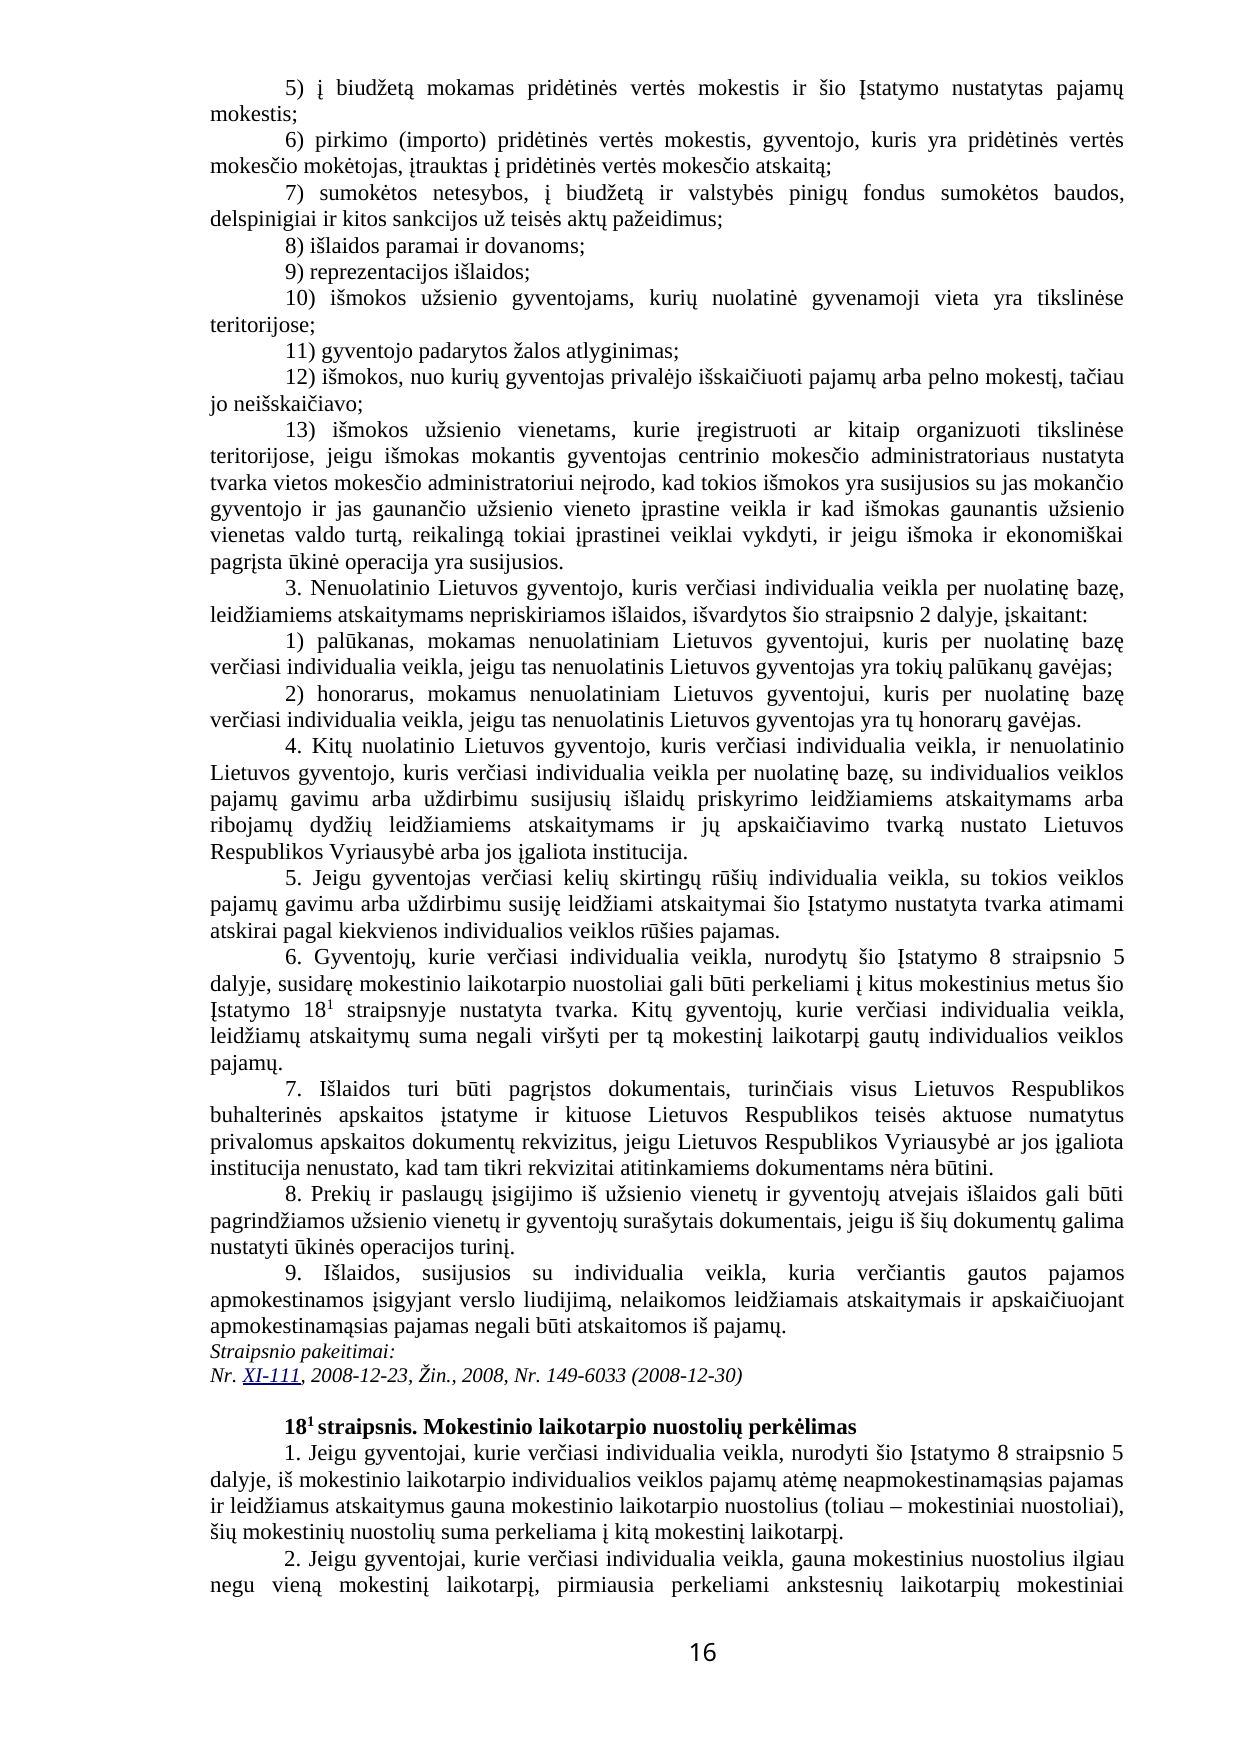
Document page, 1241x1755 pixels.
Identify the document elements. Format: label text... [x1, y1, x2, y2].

text 13) išmokos užsienio vienetams, kurie įregistruoti ar kitaip organizuoti tikslinėse teritorijose, jeigu išmokas mokantis gyventojas centrinio mokesčio administratoriaus nustatyta tvarka vietos mokesčio administratoriui neįrodo, kad tokios išmokos yra susijusios su jas mokančio gyventojo ir jas gaunančio užsienio vieneto įprastine veikla ir kad išmokas gaunantis užsienio vienetas valdo turtą, reikalingą tokiai įprastinei veiklai vykdyti, ir jeigu išmoka ir ekonomiškai pagrįsta ūkinė operacija yra susijusios. [210, 416, 1126, 574]
text 7. Išlaidos turi būti pagrįstos dokumentais, turinčiais visus Lietuvos Respublikos buhalterinės apskaitos įstatyme ir kituose Lietuvos Respublikos teisės aktuose numatytus privalomus apskaitos dokumentų rekvizitus, jeigu Lietuvos Respublikos Vyriausybė ar jos įgaliota institucija nenustato, kad tam tikri rekvizitai atitinkamiems dokumentams nėra būtini. [210, 1075, 1126, 1180]
text 5. Jeigu gyventojas verčiasi kelių skirtingų rūšių individualia veikla, su tokios veiklos pajamų gavimu arba uždirbimu susiję leidžiami atskaitymai šio Įstatymo nustatyta tvarka atimami atskirai pagal kiekvienos individualios veiklos rūšies pajamas. [210, 864, 1126, 943]
text 3. Nenuolatinio Lietuvos gyventojo, kuris verčiasi individualia veikla per nuolatinę bazę, leidžiamiems atskaitymams nepriskiriamos išlaidos, išvardytos šio straipsnio 2 dalyje, įskaitant: [210, 574, 1126, 627]
text 2. Jeigu gyventojai, kurie verčiasi individualia veikla, gauna mokestinius nuostolius ilgiau negu vieną mokestinį laikotarpį, pirmiausia perkeliami ankstesnių laikotarpių mokestiniai [210, 1545, 1126, 1597]
text 11) gyventojo padarytos žalos atlyginimas; [210, 337, 1126, 363]
text 8) išlaidos paramai ir dovanoms; [210, 232, 1126, 258]
text 6. Gyventojų, kurie verčiasi individualia veikla, nurodytų šio Įstatymo 8 straipsnio 5 dalyje, susidarę mokestinio laikotarpio nuostoliai gali būti perkeliami į kitus mokestinius metus šio Įstatymo 181 straipsnyje nustatyta tvarka. Kitų gyventojų, kurie verčiasi individualia veikla, leidžiamų atskaitymų suma negali viršyti per tą mokestinį laikotarpį gautų individualios veiklos pajamų. [210, 943, 1126, 1075]
text 10) išmokos užsienio gyventojams, kurių nuolatinė gyvenamoji vieta yra tikslinėse teritorijose; [210, 284, 1126, 337]
text 9) reprezentacijos išlaidos; [210, 258, 1126, 284]
text 1) palūkanas, mokamas nenuolatiniam Lietuvos gyventojui, kuris per nuolatinę bazę verčiasi individualia veikla, jeigu tas nenuolatinis Lietuvos gyventojas yra tokių palūkanų gavėjas; [210, 627, 1126, 680]
text 8. Prekių ir paslaugų įsigijimo iš užsienio vienetų ir gyventojų atvejais išlaidos gali būti pagrindžiamos užsienio vienetų ir gyventojų surašytais dokumentais, jeigu iš šių dokumentų galima nustatyti ūkinės operacijos turinį. [210, 1180, 1126, 1259]
text Straipsnio pakeitimai: [210, 1338, 1126, 1363]
text 6) pirkimo (importo) pridėtinės vertės mokestis, gyventojo, kuris yra pridėtinės vertės mokesčio mokėtojas, įtrauktas į pridėtinės vertės mokesčio atskaitą; [210, 126, 1126, 179]
text 9. Išlaidos, susijusios su individualia veikla, kuria verčiantis gautos pajamos apmokestinamos įsigyjant verslo liudijimą, nelaikomos leidžiamais atskaitymais ir apskaičiuojant apmokestinamąsias pajamas negali būti atskaitomos iš pajamų. [210, 1259, 1126, 1338]
text 2) honorarus, mokamus nenuolatiniam Lietuvos gyventojui, kuris per nuolatinę bazę verčiasi individualia veikla, jeigu tas nenuolatinis Lietuvos gyventojas yra tų honorarų gavėjas. [210, 680, 1126, 732]
text 7) sumokėtos netesybos, į biudžetą ir valstybės pinigų fondus sumokėtos baudos, delspinigiai ir kitos sankcijos už teisės aktų pažeidimus; [210, 179, 1126, 232]
text 4. Kitų nuolatinio Lietuvos gyventojo, kuris verčiasi individualia veikla, ir nenuolatinio Lietuvos gyventojo, kuris verčiasi individualia veikla per nuolatinę bazę, su individualios veiklos pajamų gavimu arba uždirbimu susijusių išlaidų priskyrimo leidžiamiems atskaitymams arba ribojamų dydžių leidžiamiems atskaitymams ir jų apskaičiavimo tvarką nustato Lietuvos Respublikos Vyriausybė arba jos įgaliota institucija. [210, 732, 1126, 864]
text 181 straipsnis. Mokestinio laikotarpio nuostolių perkėlimas [210, 1413, 1126, 1439]
text 5) į biudžetą mokamas pridėtinės vertės mokestis ir šio Įstatymo nustatytas pajamų mokestis; [210, 73, 1126, 126]
text 12) išmokos, nuo kurių gyventojas privalėjo išskaičiuoti pajamų arba pelno mokestį, tačiau jo neišskaičiavo; [210, 363, 1126, 416]
text Nr. XI-111, 2008-12-23, Žin., 2008, Nr. 149-6033 (2008-12-30) [210, 1363, 1126, 1387]
text 1. Jeigu gyventojai, kurie verčiasi individualia veikla, nurodyti šio Įstatymo 8 straipsnio 5 dalyje, iš mokestinio laikotarpio individualios veiklos pajamų atėmę neapmokestinamąsias pajamas ir leidžiamus atskaitymus gauna mokestinio laikotarpio nuostolius (toliau – mokestiniai nuostoliai), šių mokestinių nuostolių suma perkeliama į kitą mokestinį laikotarpį. [210, 1439, 1126, 1545]
